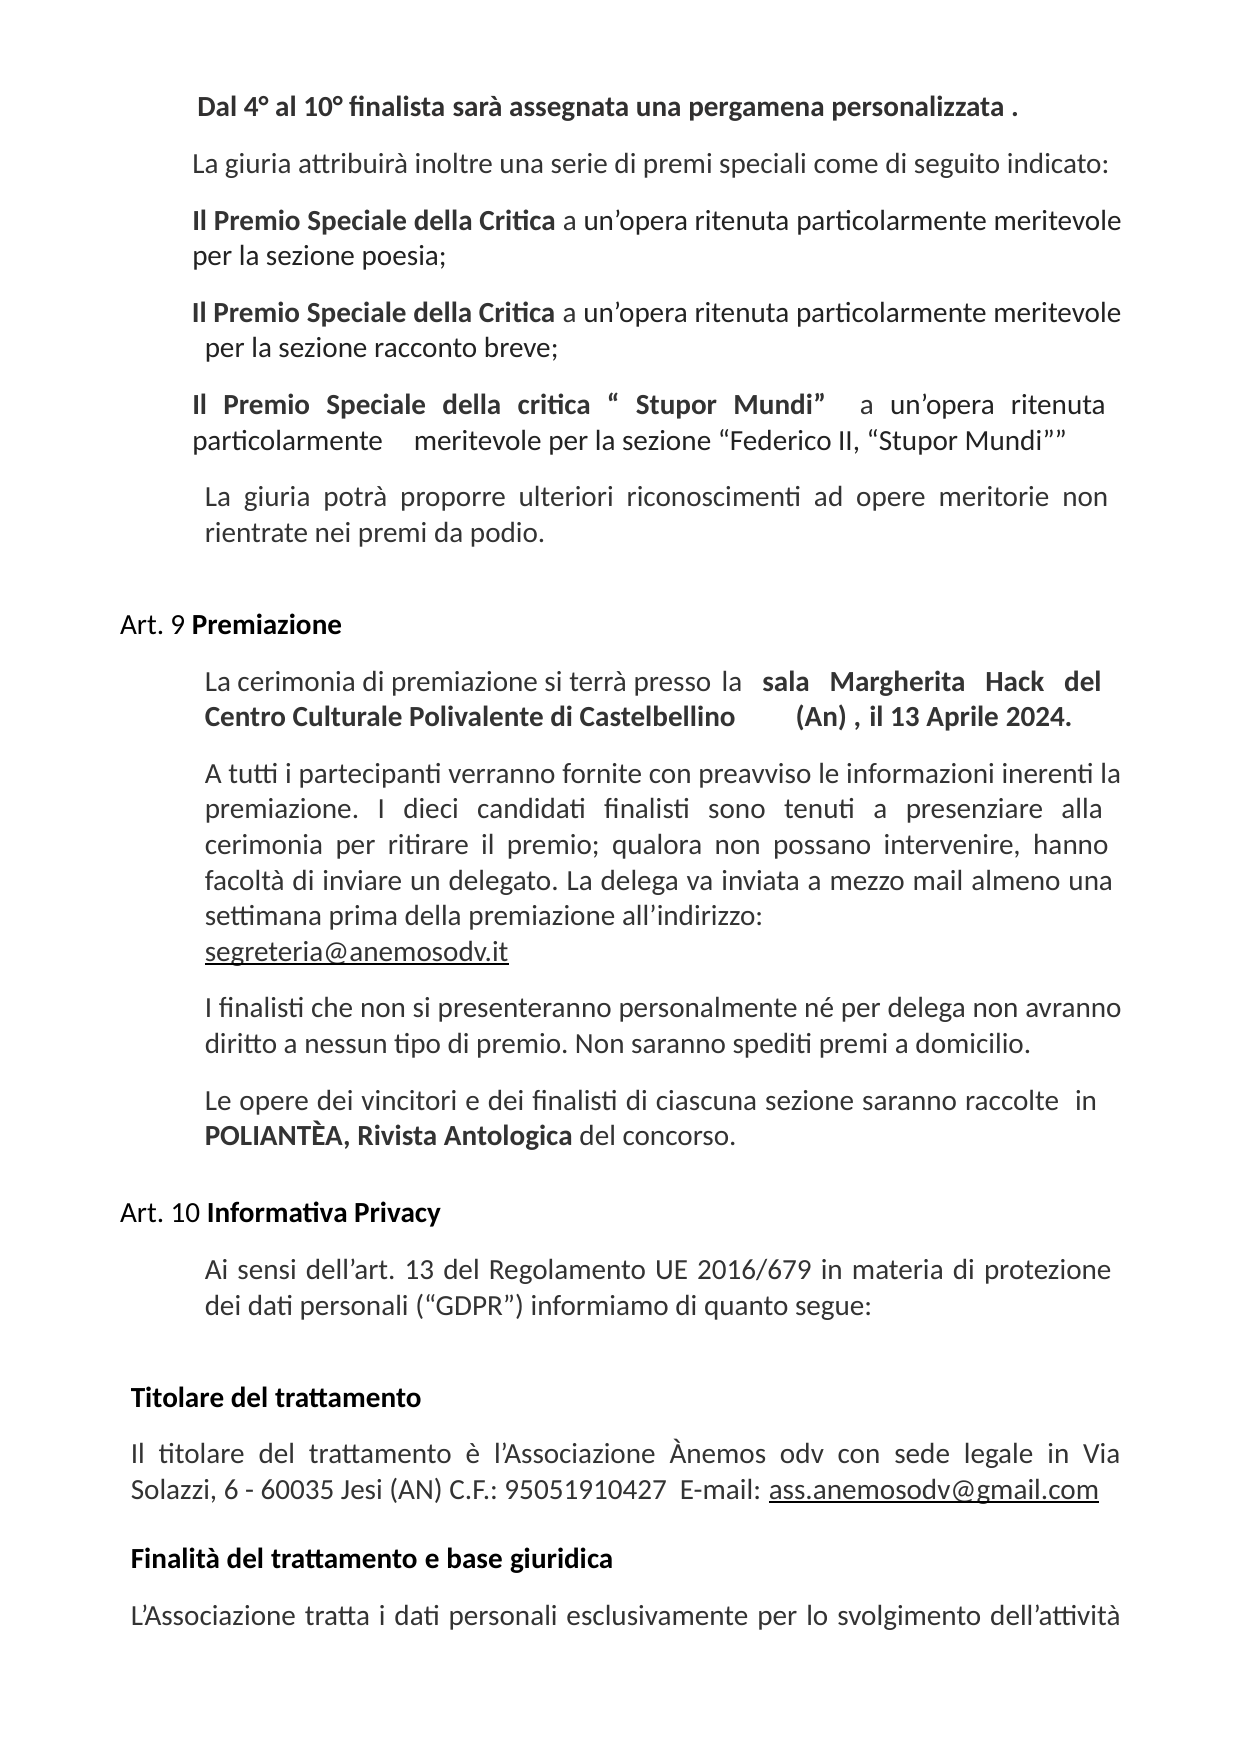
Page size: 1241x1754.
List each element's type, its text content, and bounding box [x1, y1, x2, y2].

text Il titolare del trattamento è l’Associazione Ànemos odv con sede legale in Via Solazzi, 6 - 60035 Jesi (AN) C.F.: 95051910427 E-mail: ass.anemosodv@gmail.com [131, 1435, 1122, 1506]
text Il Premio Speciale della critica “ Stupor Mundi” a un’opera ritenuta particolarmente meritevole per la sezione “Federico II, “Stupor Mundi”” [118, 386, 1122, 457]
text La cerimonia di premiazione si terrà presso la sala Margherita Hack del Centro Culturale Polivalente di Castelbellino (An) , il 13 Aprile 2024. [131, 663, 1122, 734]
text L’Associazione tratta i dati personali esclusivamente per lo svolgimento dell’attività [131, 1597, 1122, 1632]
subtitle Titolare del trattamento [131, 1379, 1122, 1414]
text La giuria attribuirà inoltre una serie di premi speciali come di seguito indicato: [118, 145, 1122, 181]
text Le opere dei vincitori e dei finalisti di ciascuna sezione saranno raccolte in POLIANTÈA, Rivista Antologica del concorso. [131, 1082, 1122, 1153]
subtitle Finalità del trattamento e base giuridica [131, 1540, 1122, 1576]
text A tutti i partecipanti verranno fornite con preavviso le informazioni inerenti la premiazione. I dieci candidati finalisti sono tenuti a presenziare alla cerimonia per ritirare il premio; qualora non possano intervenire, hanno facoltà di inviare un delegato. La delega va inviata a mezzo mail almeno una settimana prima della premiazione all’indirizzo: segreteria@anemosodv.it [131, 755, 1122, 969]
subtitle Art. 9 Premiazione [120, 606, 1122, 642]
text Il Premio Speciale della Critica a un’opera ritenuta particolarmente meritevole per la sezione poesia; [118, 202, 1122, 273]
text La giuria potrà proporre ulteriori riconoscimenti ad opere meritorie non rientrate nei premi da podio. [131, 478, 1122, 549]
text Dal 4° al 10° finalista sarà assegnata una pergamena personalizzata . [118, 88, 1122, 124]
text Il Premio Speciale della Critica a un’opera ritenuta particolarmente meritevole per la sezione racconto breve; [131, 294, 1122, 365]
subtitle Art. 10 Informativa Privacy [120, 1194, 1122, 1230]
text Ai sensi dell’art. 13 del Regolamento UE 2016/679 in materia di protezione dei dati personali (“GDPR”) informiamo di quanto segue: [131, 1251, 1122, 1322]
text I finalisti che non si presenteranno personalmente né per delega non avranno diritto a nessun tipo di premio. Non saranno spediti premi a domicilio. [131, 989, 1122, 1061]
